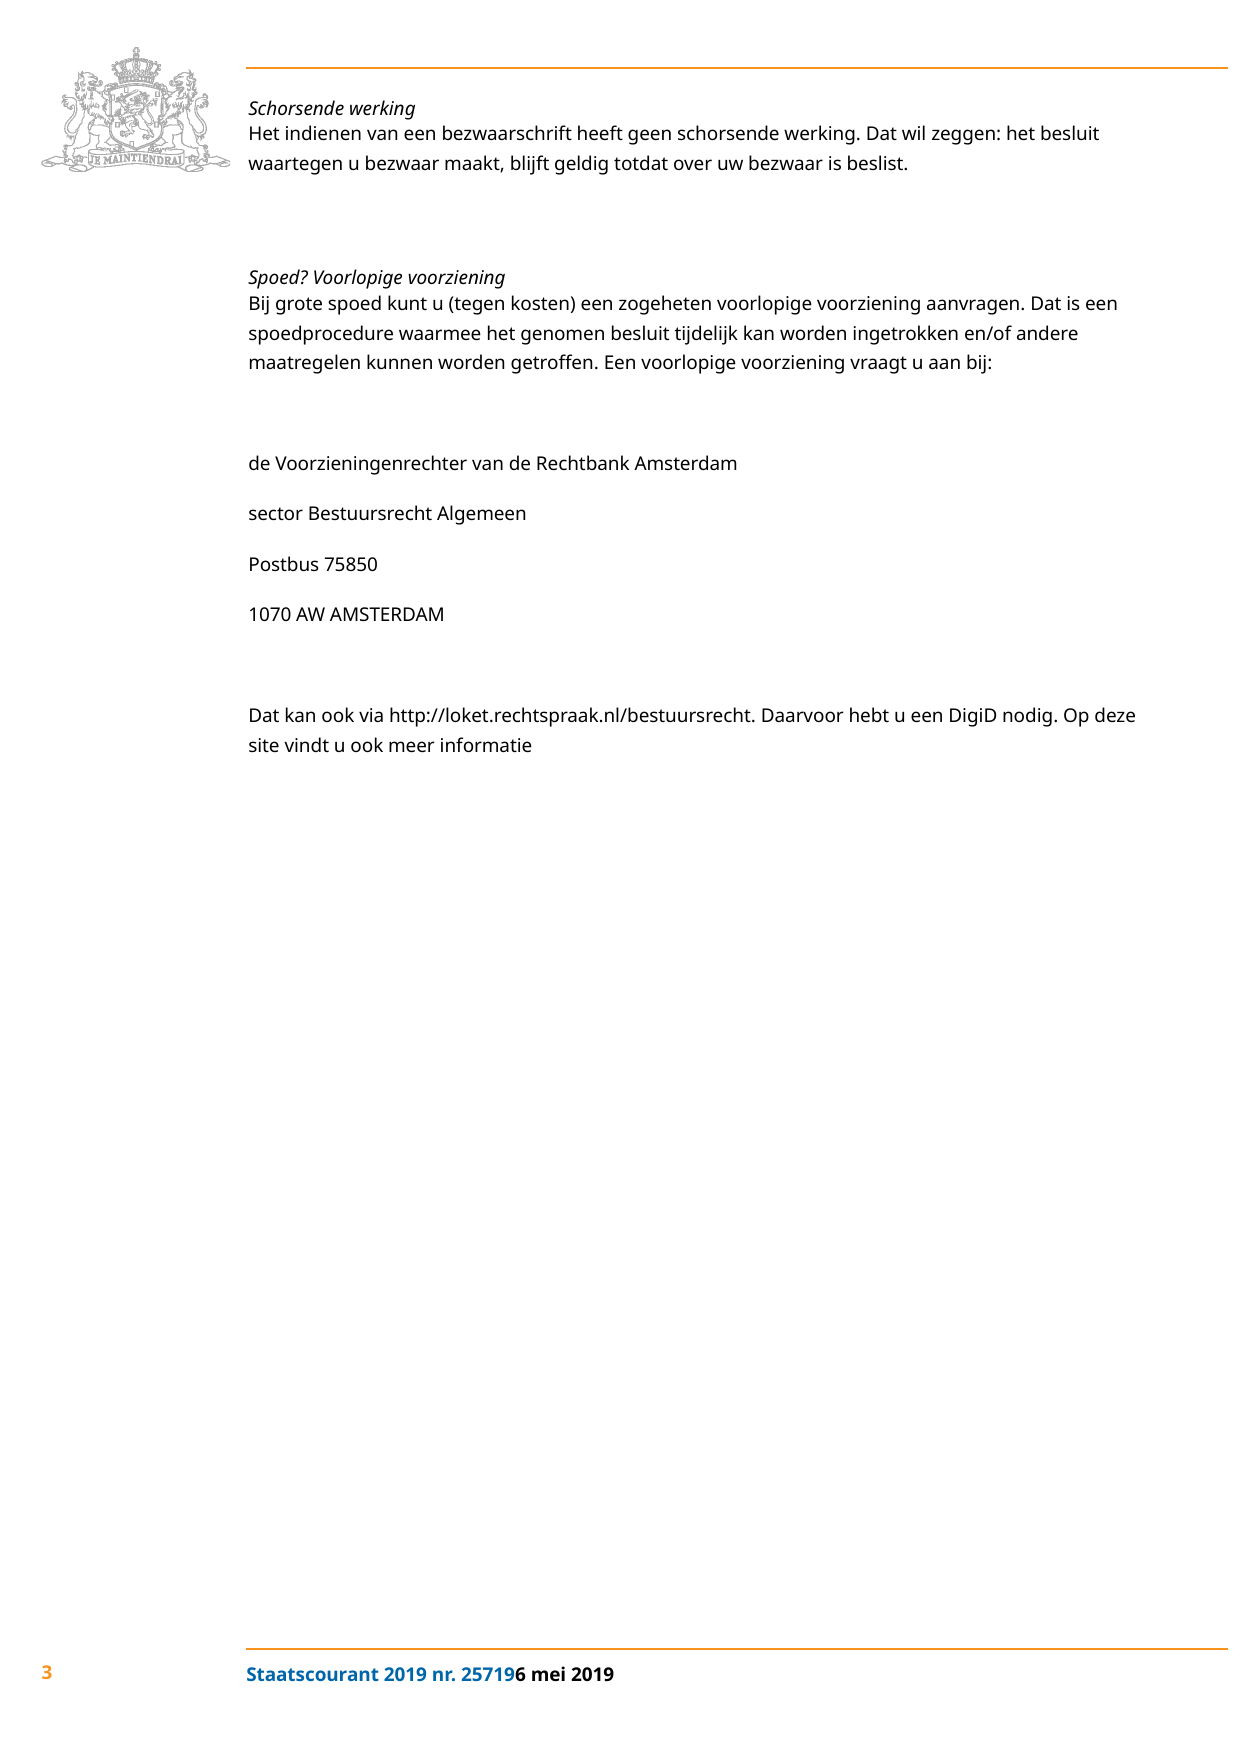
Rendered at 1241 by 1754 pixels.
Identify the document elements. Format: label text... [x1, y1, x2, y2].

text Bij grote spoed kunt u (tegen kosten) een zogeheten voorlopige voorziening aanvragen. Dat is een spoedprocedure waarmee het genomen besluit tijdelijk kan worden ingetrokken en/of andere maatregelen kunnen worden getroffen. Een voorlopige voorziening vraagt u aan bij: [248, 290, 1152, 375]
text Dat kan ook via http://loket.rechtspraak.nl/bestuursrecht. Daarvoor hebt u een DigiD nodig. Op deze site vindt u ook meer informatie [248, 702, 1152, 758]
text Het indienen van een bezwaarschrift heeft geen schorsende werking. Dat wil zeggen: het besluit waartegen u bezwaar maakt, blijft geldig totdat over uw bezwaar is beslist. [248, 121, 1152, 176]
text Spoed? Voorlopige voorziening [248, 264, 1152, 290]
text Schorsende werking [248, 95, 1152, 121]
text sector Bestuursrecht Algemeen [248, 501, 1152, 526]
text 1070 AW AMSTERDAM [248, 601, 1152, 627]
picture [41, 47, 231, 172]
text de Voorzieningenrechter van de Rechtbank Amsterdam [248, 450, 1152, 476]
text Postbus 75850 [248, 551, 1152, 577]
